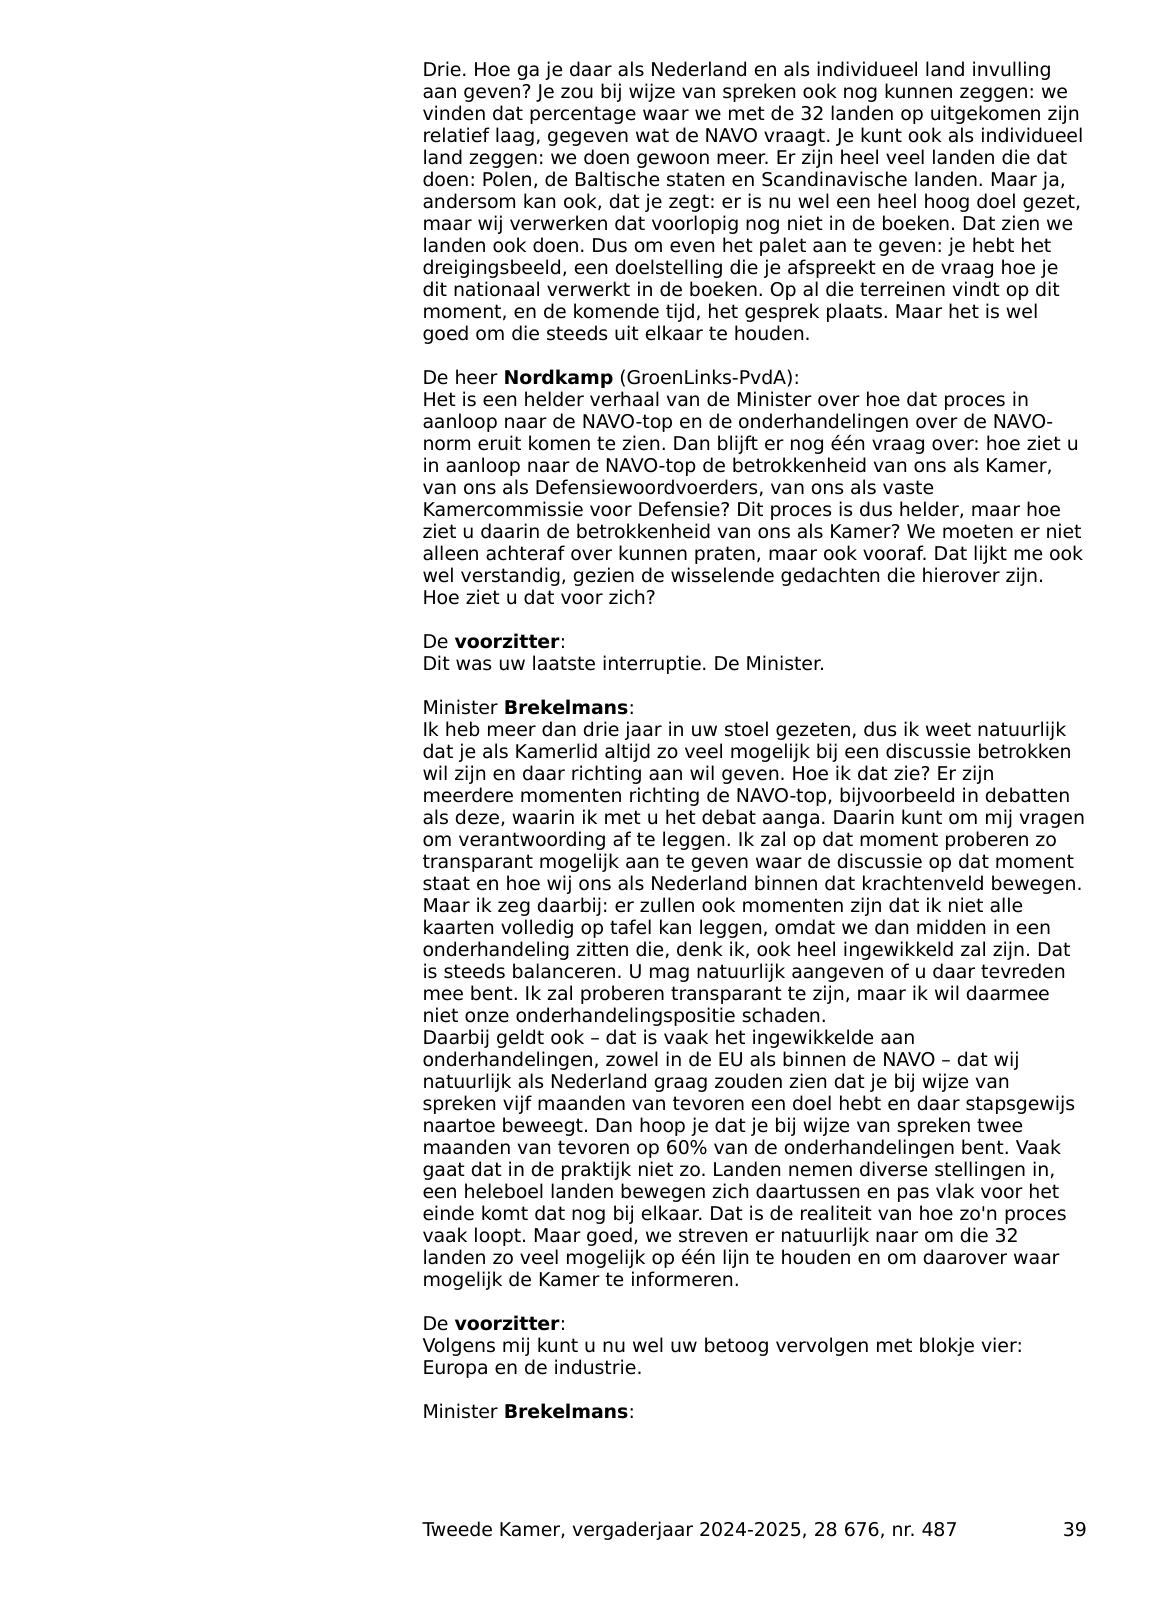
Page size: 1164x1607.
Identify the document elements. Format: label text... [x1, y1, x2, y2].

text Ik heb meer dan drie jaar in uw stoel gezeten, dus ik weet natuurlijk dat je als Kamerlid altijd zo veel mogelijk bij een discussie betrokken wil zijn en daar richting aan wil geven. Hoe ik dat zie? Er zijn meerdere momenten richting de NAVO-top, bijvoorbeeld in debatten als deze, waarin ik met u het debat aanga. Daarin kunt om mij vragen om verantwoording af te leggen. Ik zal op dat moment proberen zo transparant mogelijk aan te geven waar de discussie op dat moment staat en hoe wij ons als Nederland binnen dat krachtenveld bewegen. Maar ik zeg daarbij: er zullen ook momenten zijn dat ik niet alle kaarten volledig op tafel kan leggen, omdat we dan midden in een onderhandeling zitten die, denk ik, ook heel ingewikkeld zal zijn. Dat is steeds balanceren. U mag natuurlijk aangeven of u daar tevreden mee bent. Ik zal proberen transparant te zijn, maar ik wil daarmee niet onze onderhandelingspositie schaden. [422, 719, 1087, 1027]
text Minister Brekelmans: [422, 697, 1087, 719]
text Drie. Hoe ga je daar als Nederland en als individueel land invulling aan geven? Je zou bij wijze van spreken ook nog kunnen zeggen: we vinden dat percentage waar we met de 32 landen op uitgekomen zijn relatief laag, gegeven wat de NAVO vraagt. Je kunt ook als individueel land zeggen: we doen gewoon meer. Er zijn heel veel landen die dat doen: Polen, de Baltische staten en Scandinavische landen. Maar ja, andersom kan ook, dat je zegt: er is nu wel een heel hoog doel gezet, maar wij verwerken dat voorlopig nog niet in de boeken. Dat zien we landen ook doen. Dus om even het palet aan te geven: je hebt het dreigingsbeeld, een doelstelling die je afspreekt en de vraag hoe je dit nationaal verwerkt in de boeken. Op al die terreinen vindt op dit moment, en de komende tijd, het gesprek plaats. Maar het is wel goed om die steeds uit elkaar te houden. [422, 59, 1087, 345]
text Volgens mij kunt u nu wel uw betoog vervolgen met blokje vier: Europa en de industrie. [422, 1335, 1087, 1379]
text Minister Brekelmans: [422, 1401, 1087, 1423]
text De voorzitter: [422, 631, 1087, 653]
text De heer Nordkamp (GroenLinks-PvdA): [422, 367, 1087, 389]
text Dit was uw laatste interruptie. De Minister. [422, 653, 1087, 675]
text Het is een helder verhaal van de Minister over hoe dat proces in aanloop naar de NAVO-top en de onderhandelingen over de NAVO-norm eruit komen te zien. Dan blijft er nog één vraag over: hoe ziet u in aanloop naar de NAVO-top de betrokkenheid van ons als Kamer, van ons als Defensiewoordvoerders, van ons als vaste Kamercommissie voor Defensie? Dit proces is dus helder, maar hoe ziet u daarin de betrokkenheid van ons als Kamer? We moeten er niet alleen achteraf over kunnen praten, maar ook vooraf. Dat lijkt me ook wel verstandig, gezien de wisselende gedachten die hierover zijn. Hoe ziet u dat voor zich? [422, 389, 1087, 609]
text De voorzitter: [422, 1313, 1087, 1335]
text Daarbij geldt ook – dat is vaak het ingewikkelde aan onderhandelingen, zowel in de EU als binnen de NAVO – dat wij natuurlijk als Nederland graag zouden zien dat je bij wijze van spreken vijf maanden van tevoren een doel hebt en daar stapsgewijs naartoe beweegt. Dan hoop je dat je bij wijze van spreken twee maanden van tevoren op 60% van de onderhandelingen bent. Vaak gaat dat in de praktijk niet zo. Landen nemen diverse stellingen in, een heleboel landen bewegen zich daartussen en pas vlak voor het einde komt dat nog bij elkaar. Dat is de realiteit van hoe zo'n proces vaak loopt. Maar goed, we streven er natuurlijk naar om die 32 landen zo veel mogelijk op één lijn te houden en om daarover waar mogelijk de Kamer te informeren. [422, 1027, 1087, 1291]
